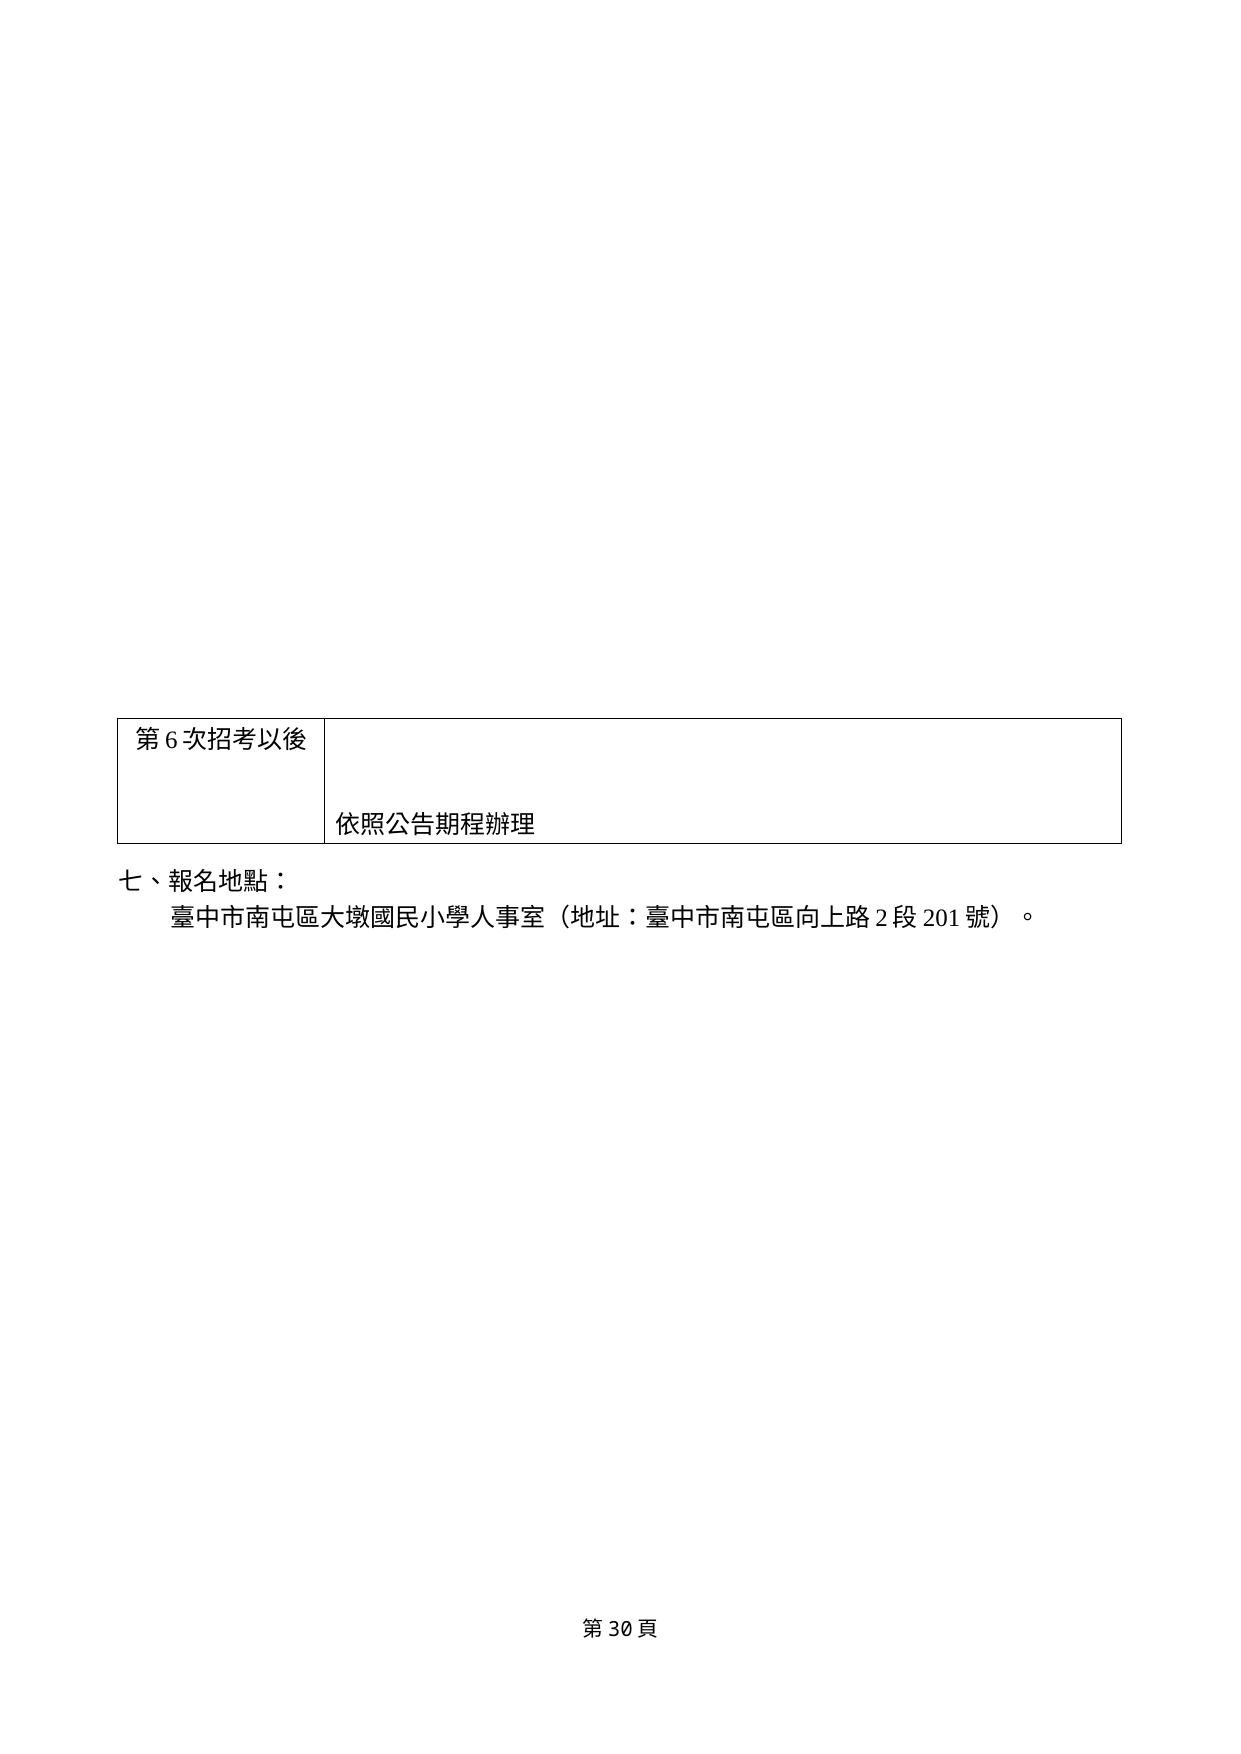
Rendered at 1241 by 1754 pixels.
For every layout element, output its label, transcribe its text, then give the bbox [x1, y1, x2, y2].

text 臺中市南屯區大墩國民小學人事室（地址：臺中市南屯區向上路2段201號）。 [170, 898, 1122, 934]
text 七、報名地點： [118, 862, 1122, 898]
table_cell 依照公告期程辦理 [325, 719, 1121, 843]
table_cell 第6次招考以後 [118, 719, 324, 843]
